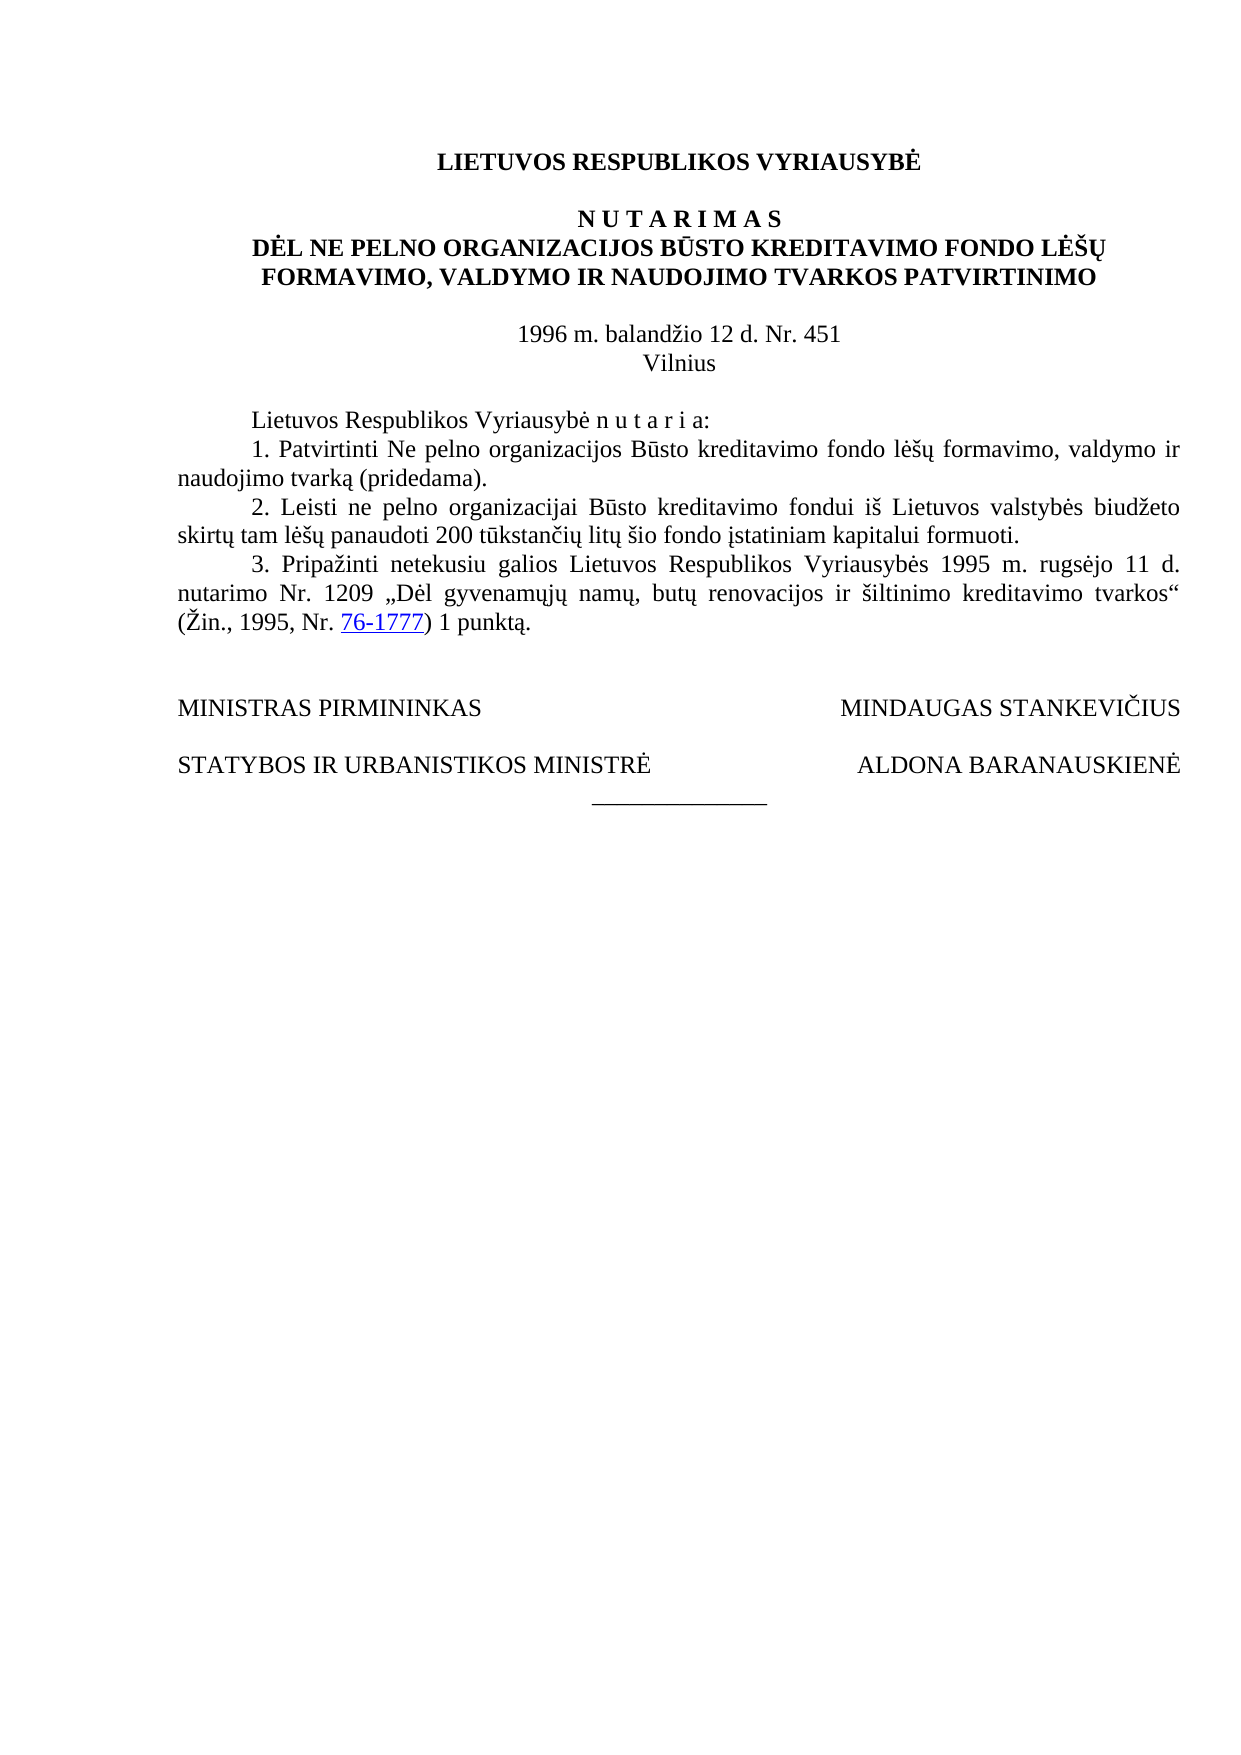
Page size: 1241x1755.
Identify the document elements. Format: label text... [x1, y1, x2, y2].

text 3. Pripažinti netekusiu galios Lietuvos Respublikos Vyriausybės 1995 m. rugsėjo 11 d. nutarimo Nr. 1209 „Dėl gyvenamųjų namų, butų renovacijos ir šiltinimo kreditavimo tvarkos“ (Žin., 1995, Nr. 76-1777) 1 punktą. [177, 549, 1181, 636]
text 1. Patvirtinti Ne pelno organizacijos Būsto kreditavimo fondo lėšų formavimo, valdymo ir naudojimo tvarką (pridedama). [177, 434, 1181, 492]
text DĖL NE PELNO ORGANIZACIJOS BŪSTO KREDITAVIMO FONDO LĖŠŲ FORMAVIMO, VALDYMO IR NAUDOJIMO TVARKOS PATVIRTINIMO [177, 233, 1181, 291]
text STATYBOS IR URBANISTIKOS MINISTRĖ ALDONA BARANAUSKIENĖ [177, 751, 1181, 779]
text 2. Leisti ne pelno organizacijai Būsto kreditavimo fondui iš Lietuvos valstybės biudžeto skirtų tam lėšų panaudoti 200 tūkstančių litų šio fondo įstatiniam kapitalui formuoti. [177, 492, 1181, 549]
text Lietuvos Respublikos Vyriausybė nutaria: [177, 406, 1181, 434]
text 1996 m. balandžio 12 d. Nr. 451 [177, 319, 1181, 348]
text N U T A R I M A S [177, 204, 1181, 233]
text ______________ [177, 779, 1181, 808]
text Vilnius [177, 348, 1181, 377]
text MINISTRAS PIRMININKAS MINDAUGAS STANKEVIČIUS [177, 693, 1181, 722]
text LIETUVOS RESPUBLIKOS VYRIAUSYBĖ [177, 147, 1181, 176]
